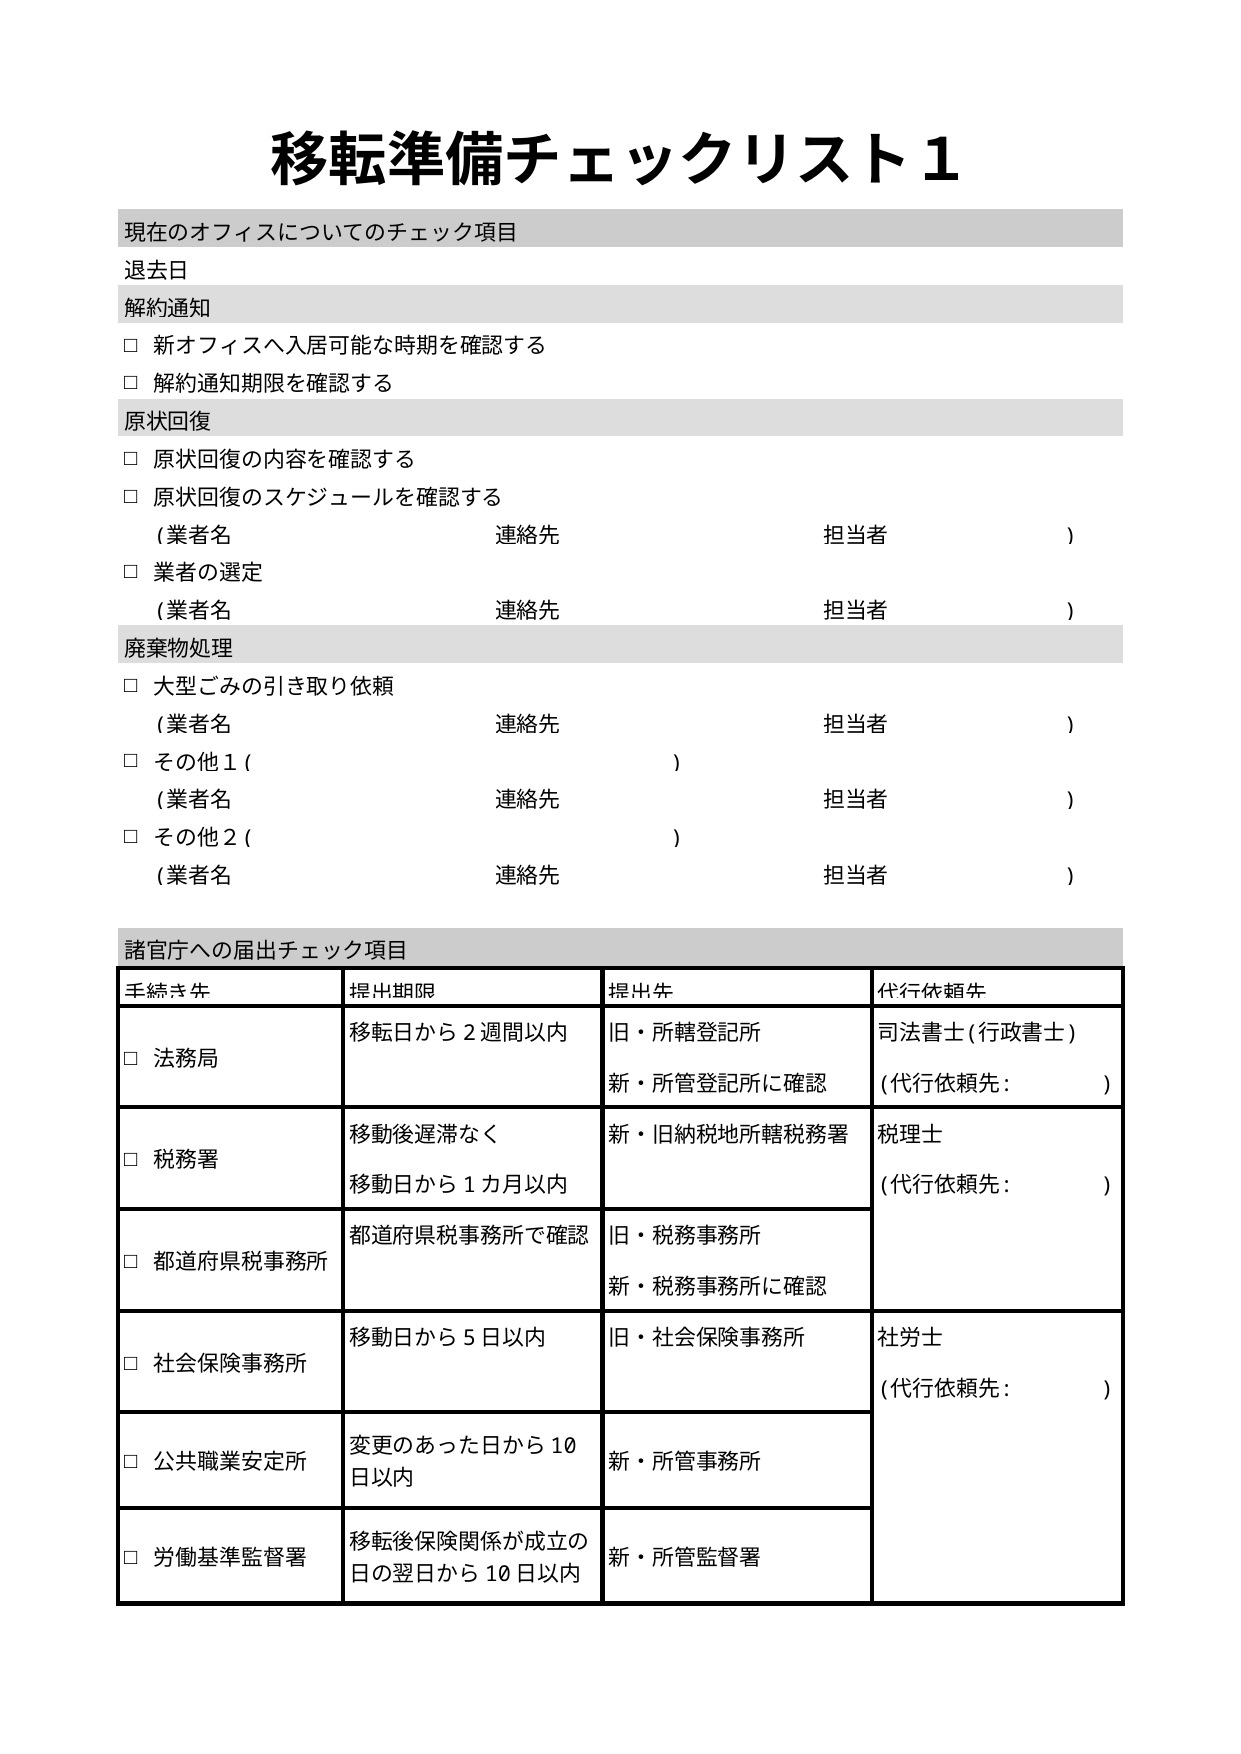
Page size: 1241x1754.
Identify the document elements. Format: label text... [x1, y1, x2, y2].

table_cell 手続き先 [120, 970, 341, 1003]
table_cell (代行依頼先: ) [874, 1054, 1121, 1105]
table_cell 司法書士(行政書士) [874, 1008, 1121, 1054]
table_cell 社会保険事務所 [148, 1313, 341, 1410]
table_cell 諸官庁への届出チェック項目 [118, 928, 1123, 966]
table_cell 都道府県税事務所で確認 [345, 1211, 600, 1258]
table_cell [874, 1506, 1121, 1601]
table_cell 移転後保険関係が成立の日の翌日から10日以内 [345, 1510, 600, 1601]
table_cell 原状回復 [118, 399, 1123, 436]
table_cell 税理士 [874, 1109, 1121, 1156]
table_cell □ [118, 663, 148, 701]
table_cell □ [120, 1313, 148, 1410]
table_cell 移動日から1カ月以内 [345, 1156, 600, 1207]
table_cell [345, 1054, 600, 1105]
table_cell [874, 1207, 1121, 1258]
table_header 現在のオフィスについてのチェック項目 [118, 209, 1123, 247]
table_cell [118, 777, 148, 814]
table_cell [603, 436, 1123, 474]
table_cell 旧・所轄登記所 [605, 1008, 870, 1054]
table_cell 解約通知期限を確認する [148, 361, 1123, 398]
table_cell 廃棄物処理 [118, 625, 1123, 663]
table_cell 都道府県税事務所 [148, 1211, 341, 1308]
table_cell [603, 474, 1123, 512]
table_cell 解約通知 [118, 285, 1123, 323]
table_cell [118, 852, 148, 890]
table_cell 代行依頼先 [874, 970, 1121, 1003]
table_cell 移転日から2週間以内 [345, 1008, 600, 1054]
table_cell 新・所管事務所 [605, 1414, 870, 1506]
table_cell [118, 701, 148, 739]
table_cell [345, 1258, 600, 1308]
table_cell □ [118, 550, 148, 587]
table_cell □ [120, 1109, 148, 1207]
table_cell [605, 1156, 870, 1207]
table_cell (業者名 連絡先 担当者 ) [148, 777, 1123, 814]
table_cell 新・旧納税地所轄税務署 [605, 1109, 870, 1156]
table_cell 社労士 [874, 1313, 1121, 1359]
table_cell 移動後遅滞なく [345, 1109, 600, 1156]
table_cell [345, 1359, 600, 1410]
table_cell (代行依頼先: ) [874, 1359, 1121, 1410]
table_cell 新・所管登記所に確認 [605, 1054, 870, 1105]
table_cell (業者名 連絡先 担当者 ) [148, 701, 1123, 739]
table_cell 変更のあった日から10日以内 [345, 1414, 600, 1506]
table_cell □ [118, 739, 148, 777]
table_cell □ [118, 436, 148, 474]
table_cell 新・所管監督署 [605, 1510, 870, 1601]
table_cell その他２( ) [148, 814, 1123, 852]
table_cell □ [118, 323, 148, 361]
table_cell [118, 512, 148, 550]
table_cell 労働基準監督署 [148, 1510, 341, 1601]
table_cell (業者名 連絡先 担当者 ) [148, 852, 1123, 890]
table_cell (業者名 連絡先 担当者 ) [148, 588, 1123, 625]
table_cell [874, 1410, 1121, 1506]
table_cell □ [120, 1414, 148, 1506]
table_cell □ [120, 1211, 148, 1308]
table_cell [118, 588, 148, 625]
table_cell 新オフィスへ入居可能な時期を確認する [148, 323, 1123, 361]
table_cell 提出期限 [345, 970, 600, 1003]
table_cell 旧・社会保険事務所 [605, 1313, 870, 1359]
table_cell [605, 1359, 870, 1410]
table_cell [118, 890, 1123, 928]
table_cell □ [118, 814, 148, 852]
table_cell 提出先 [605, 970, 870, 1003]
table_cell 法務局 [148, 1008, 341, 1105]
table_cell 退去日 [118, 247, 1123, 285]
table_cell 原状回復の内容を確認する [148, 436, 602, 474]
title 移転準備チェックリスト１ [118, 112, 1122, 197]
table_cell [874, 1258, 1121, 1308]
table_cell その他１( ) [148, 739, 1123, 777]
table_cell 移動日から5日以内 [345, 1313, 600, 1359]
table_cell 原状回復のスケジュールを確認する [148, 474, 602, 512]
table_cell 旧・税務事務所 [605, 1211, 870, 1258]
table_cell 大型ごみの引き取り依頼 [148, 663, 602, 701]
table_cell □ [120, 1510, 148, 1601]
table_cell (代行依頼先: ) [874, 1156, 1121, 1207]
table_cell □ [118, 361, 148, 398]
table_cell 税務署 [148, 1109, 341, 1207]
table_cell □ [120, 1008, 148, 1105]
table_cell 新・税務事務所に確認 [605, 1258, 870, 1308]
table_cell 業者の選定 [148, 550, 602, 587]
table_cell □ [118, 474, 148, 512]
table_cell [603, 550, 1123, 587]
table_cell 公共職業安定所 [148, 1414, 341, 1506]
table_cell [603, 663, 1123, 701]
table_cell (業者名 連絡先 担当者 ) [148, 512, 1123, 550]
